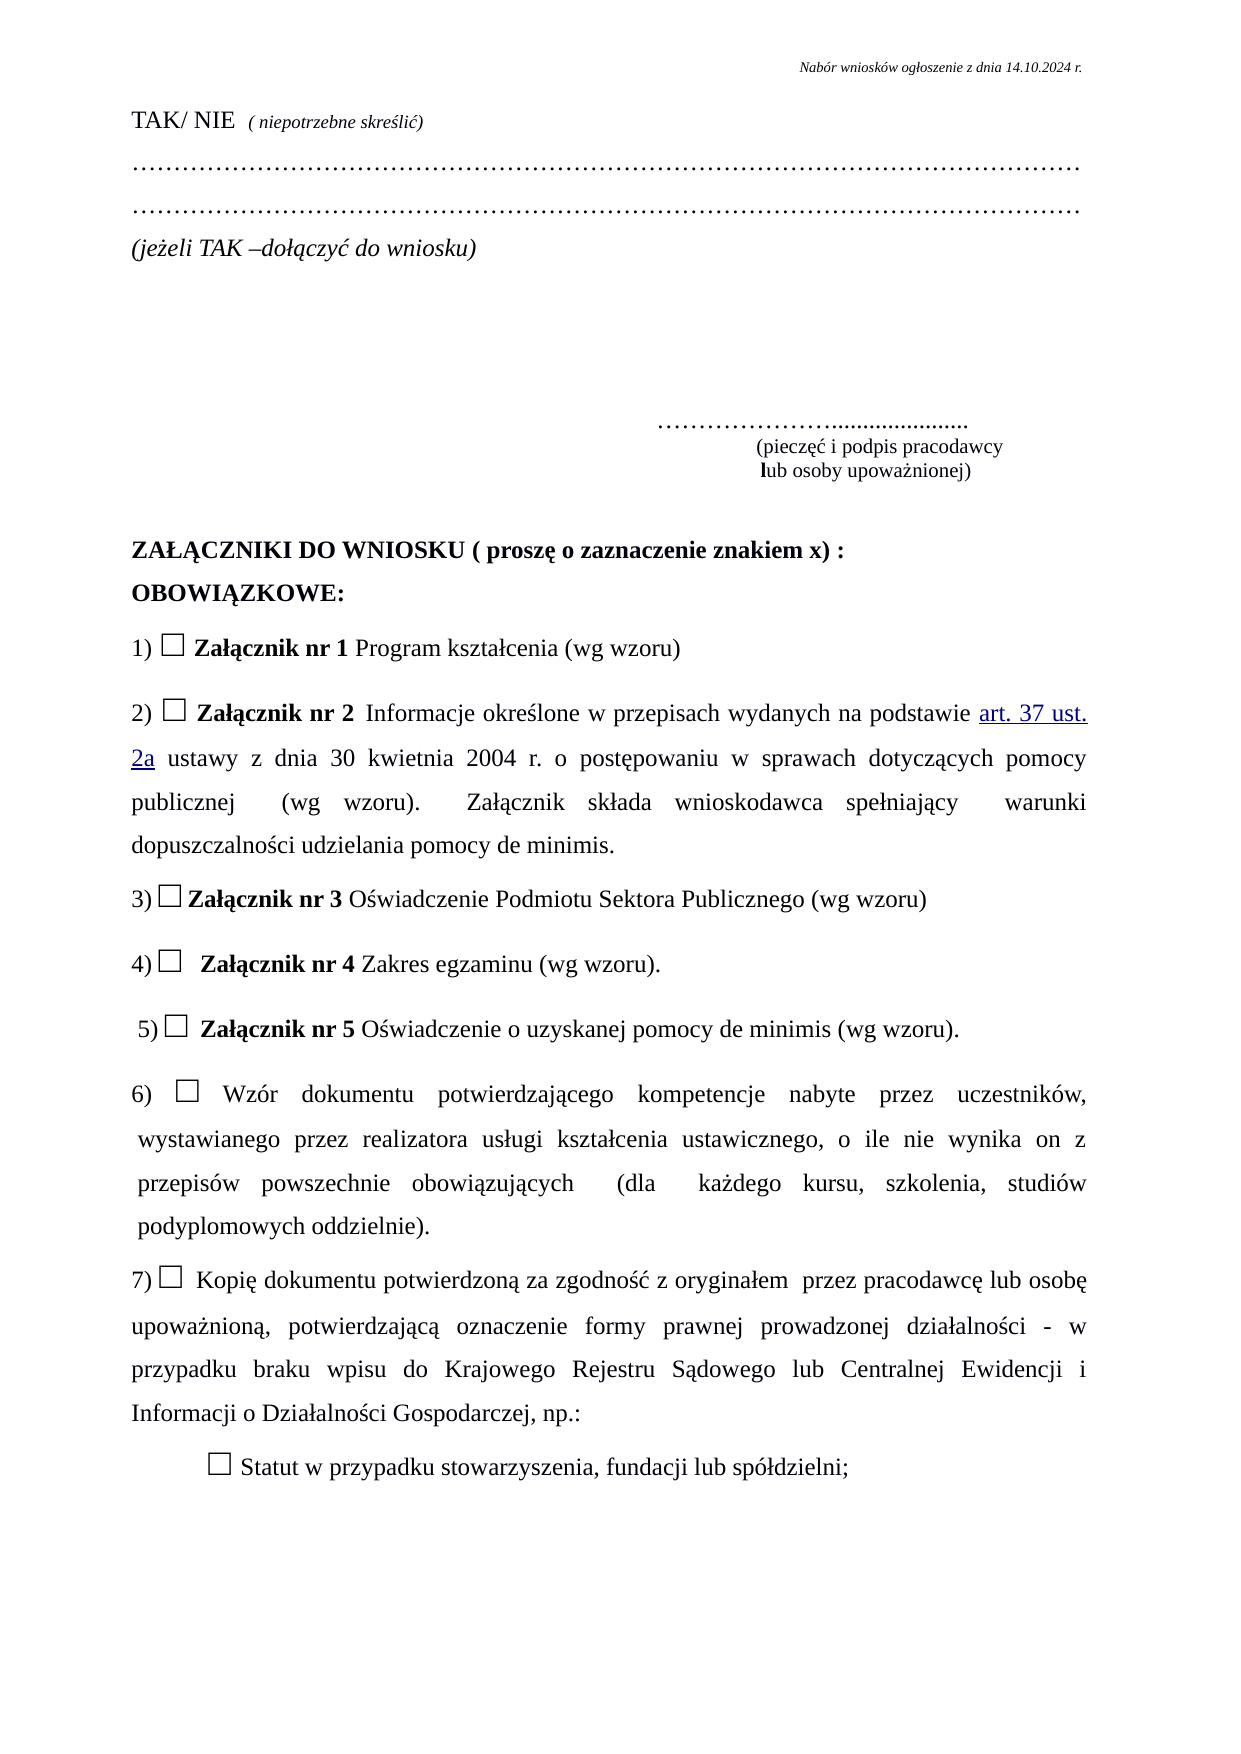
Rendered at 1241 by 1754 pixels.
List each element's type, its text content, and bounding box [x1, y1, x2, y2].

text (jeżeli TAK –dołączyć do wniosku) [131, 233, 1087, 262]
text OBOWIĄZKOWE: [131, 578, 1087, 607]
list 1) □ Załącznik nr 1 Program kształcenia (wg wzoru) [131, 621, 1087, 664]
text 5) □ Załącznik nr 5 Oświadczenie o uzyskanej pomocy de minimis (wg wzoru). [131, 1002, 1087, 1045]
text 7) □ Kopię dokumentu potwierdzoną za zgodność z oryginałem przez pracodawcę lub osobę upoważnioną, potwierdzającą oznaczenie formy prawnej prowadzonej działalności - w przypadku braku wpisu do Krajowego Rejestru Sądowego lub Centralnej Ewidencji i Informacji o Działalności Gospodarczej, np.: [131, 1254, 1087, 1426]
text ………………………………………………………………………………………………………………………………………………………………………………………………………… [131, 147, 1087, 218]
text 3) □ Załącznik nr 3 Oświadczenie Podmiotu Sektora Publicznego (wg wzoru) [131, 873, 1087, 916]
text (pieczęć i podpis pracodawcy [131, 434, 1087, 458]
text lub osoby upoważnionej) [131, 458, 1087, 482]
text TAK/ NIE ( niepotrzebne skreślić) [131, 105, 1087, 134]
text …………………...................... [131, 377, 1087, 434]
list 2) □ Załącznik nr 2 Informacje określone w przepisach wydanych na podstawie art. 37 ust. 2a ustawy z dnia 30 kwietnia 2004 r. o postępowaniu w sprawach dotyczących pomocy publicznej (wg wzoru). Załącznik składa wnioskodawca spełniający warunki dopuszczalności udzielania pomocy de minimis. [131, 686, 1087, 858]
text 6) □ Wzór dokumentu potwierdzającego kompetencje nabyte przez uczestników, wystawianego przez realizatora usługi kształcenia ustawicznego, o ile nie wynika on z przepisów powszechnie obowiązujących (dla każdego kursu, szkolenia, studiów podyplomowych oddzielnie). [131, 1067, 1087, 1239]
text □ Statut w przypadku stowarzyszenia, fundacji lub spółdzielni; [131, 1441, 1087, 1484]
text 4) □ Załącznik nr 4 Zakres egzaminu (wg wzoru). [131, 938, 1087, 981]
text ZAŁĄCZNIKI DO WNIOSKU ( proszę o zaznaczenie znakiem x) : [131, 535, 1087, 564]
